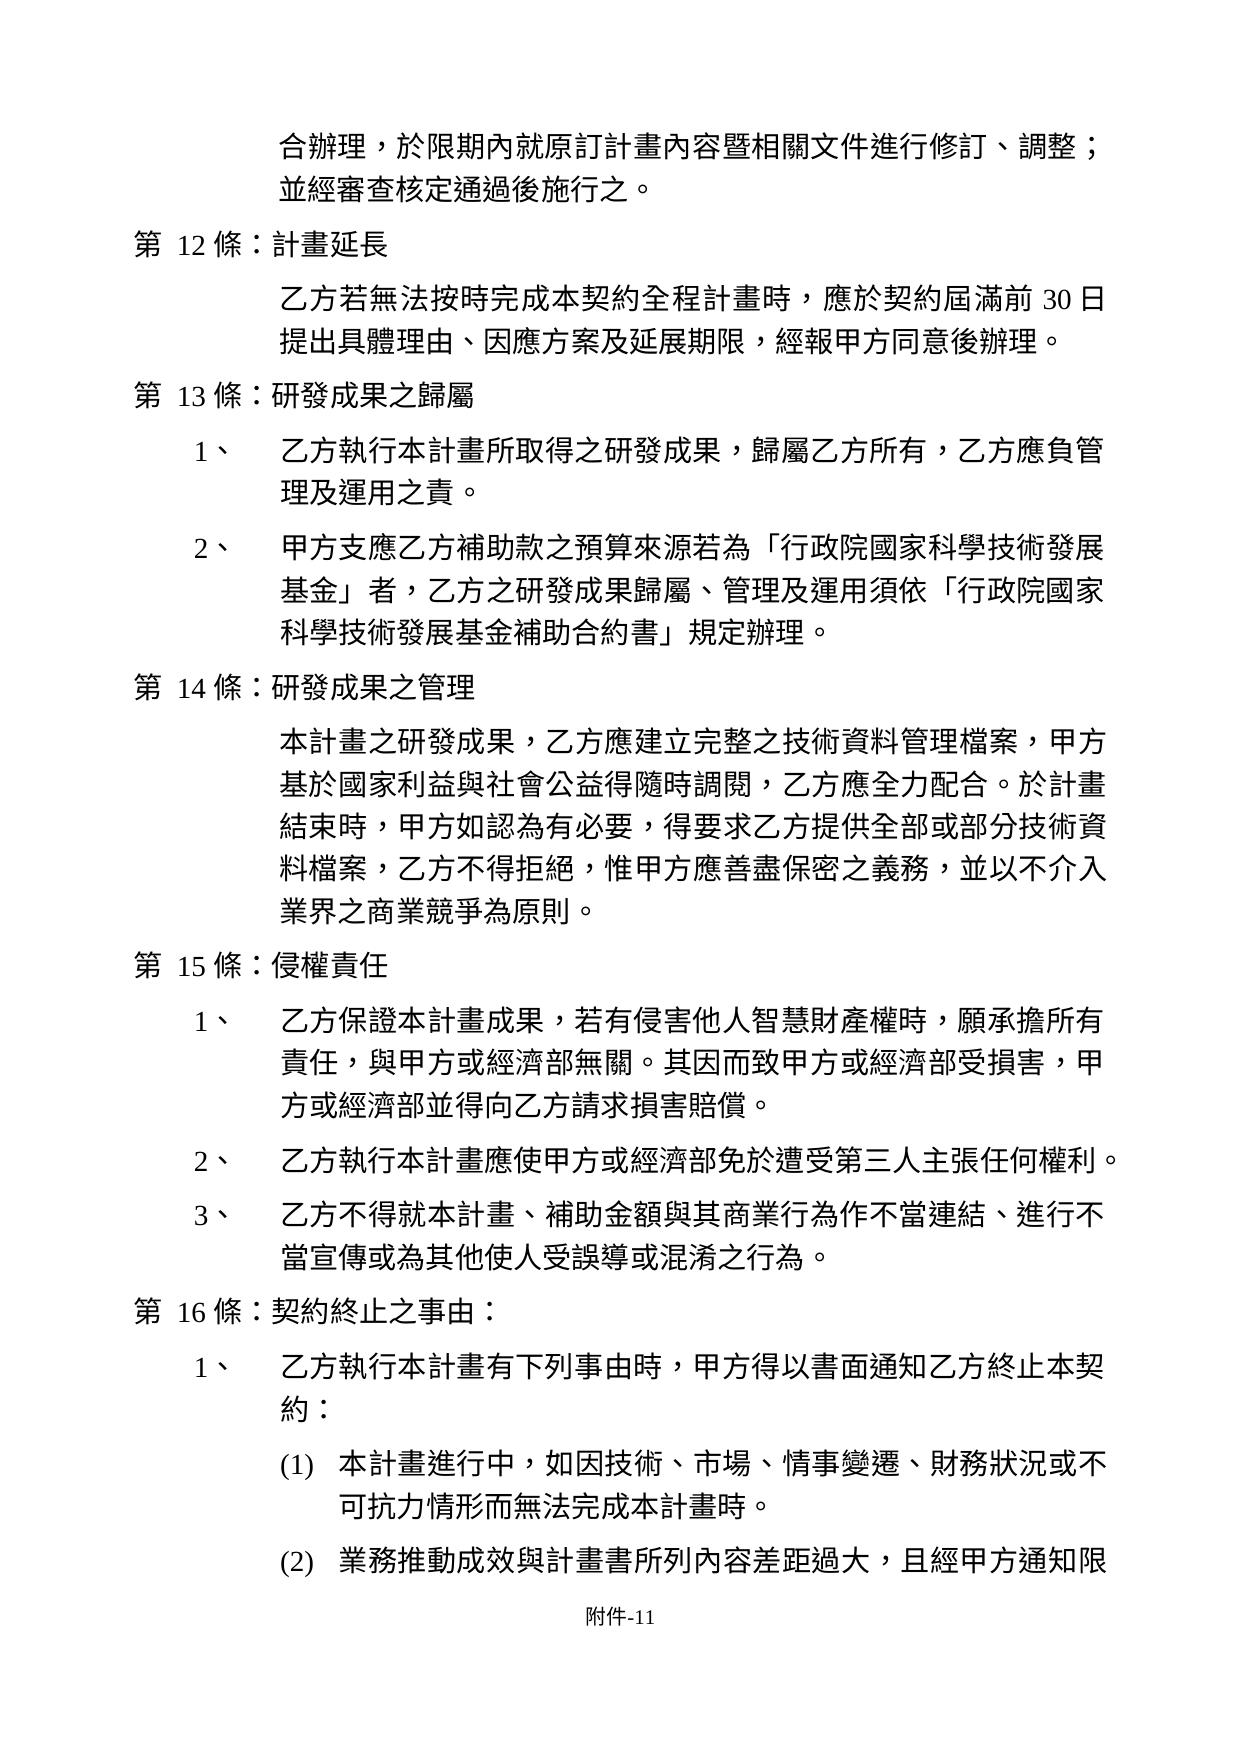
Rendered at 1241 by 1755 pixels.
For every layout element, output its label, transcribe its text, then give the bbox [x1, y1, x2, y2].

text 第 14 條：研發成果之管理 [133, 664, 1107, 707]
list 乙方執行本計畫所取得之研發成果，歸屬乙方所有，乙方應負管理及運用之責。 [194, 428, 1107, 512]
text 本計畫之研發成果，乙方應建立完整之技術資料管理檔案，甲方基於國家利益與社會公益得隨時調閱，乙方應全力配合。於計畫結束時，甲方如認為有必要，得要求乙方提供全部或部分技術資料檔案，乙方不得拒絕，惟甲方應善盡保密之義務，並以不介入業界之商業競爭為原則。 [279, 719, 1107, 931]
list 甲方支應乙方補助款之預算來源若為「行政院國家科學技術發展基金」者，乙方之研發成果歸屬、管理及運用須依「行政院國家科學技術發展基金補助合約書」規定辦理。 [194, 525, 1107, 652]
list 乙方保證本計畫成果，若有侵害他人智慧財產權時，願承擔所有責任，與甲方或經濟部無關。其因而致甲方或經濟部受損害，甲方或經濟部並得向乙方請求損害賠償。 [194, 998, 1107, 1125]
list 本計畫進行中，如因技術、市場、情事變遷、財務狀況或不可抗力情形而無法完成本計畫時。 [280, 1441, 1107, 1526]
list 合辦理，於限期內就原訂計畫內容暨相關文件進行修訂、調整；並經審查核定通過後施行之。 [194, 124, 1107, 209]
text 第 12 條：計畫延長 [133, 221, 1107, 263]
list 乙方不得就本計畫、補助金額與其商業行為作不當連結、進行不當宣傳或為其他使人受誤導或混淆之行為。 [194, 1192, 1107, 1277]
text 第 15 條：侵權責任 [133, 943, 1107, 985]
list 乙方執行本計畫有下列事由時，甲方得以書面通知乙方終止本契約： [194, 1344, 1107, 1428]
text 第 16 條：契約終止之事由： [133, 1289, 1107, 1331]
list 乙方執行本計畫應使甲方或經濟部免於遭受第三人主張任何權利。 [194, 1137, 1107, 1179]
text 乙方若無法按時完成本契約全程計畫時，應於契約屆滿前30日提出具體理由、因應方案及延展期限，經報甲方同意後辦理。 [279, 276, 1107, 361]
text 第 13 條：研發成果之歸屬 [133, 373, 1107, 415]
list 業務推動成效與計畫書所列內容差距過大，且經甲方通知限 [280, 1538, 1107, 1580]
